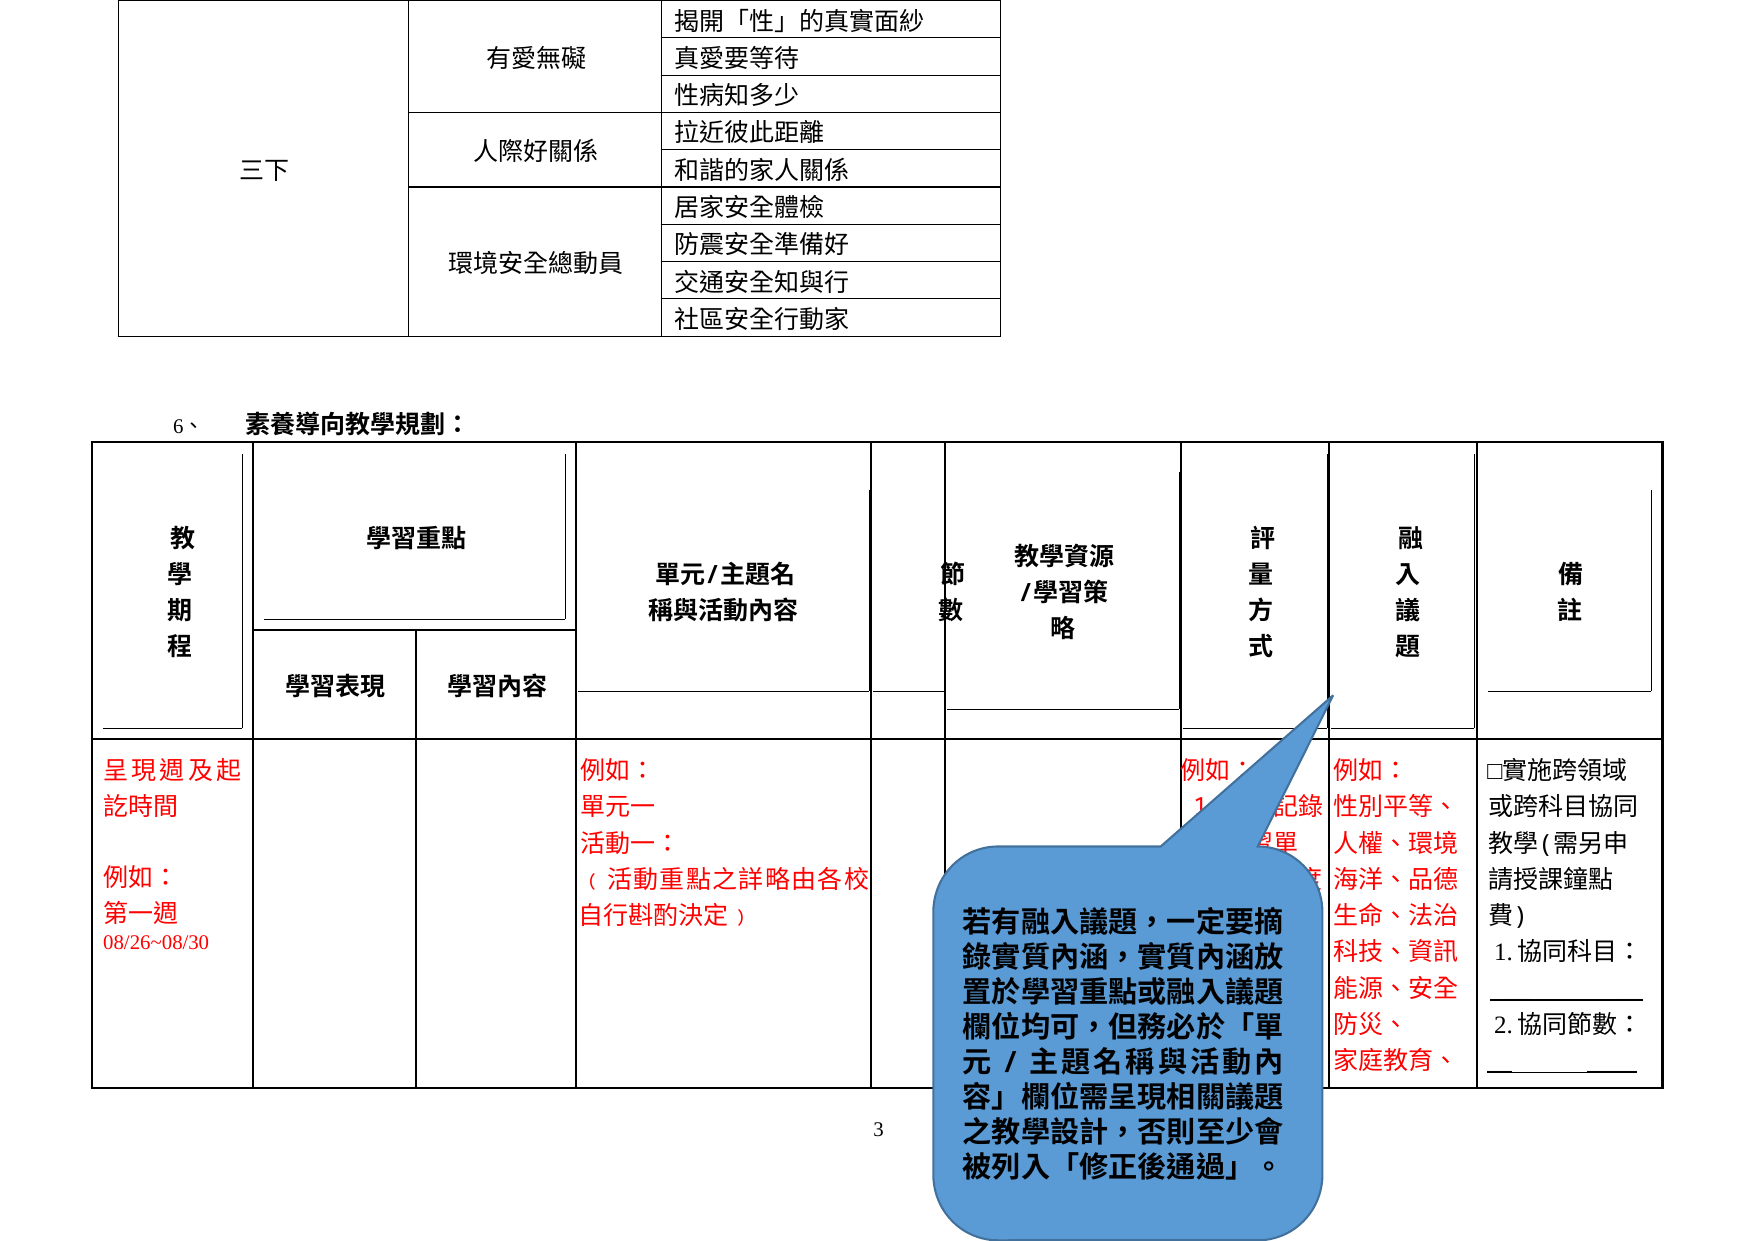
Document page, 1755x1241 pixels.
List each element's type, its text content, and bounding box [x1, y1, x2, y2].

table_cell 例如： 性別平等、 人權、環境 海洋、品德 生命、法治 科技、資訊 能源、安全 防災、 家庭教育、 [1330, 740, 1476, 1087]
table_header 有愛無礙 [409, 1, 661, 112]
table_cell □實施跨領域或跨科目協同教學(需另申請授課鐘點費) 協同科目： ＿ ＿ 協同節數： ＿ ＿＿ [1478, 740, 1661, 1087]
table_cell [946, 740, 1180, 870]
table_cell 環境安全總動員 [409, 188, 661, 336]
table_cell [254, 740, 415, 1087]
table_cell 例如： 單元一 活動一： ﹙活動重點之詳略由各校自行斟酌決定﹚ [577, 740, 870, 1087]
table_cell 防震安全準備好 [662, 225, 1000, 261]
table_cell 學習表現 [254, 631, 415, 738]
table_cell [872, 740, 944, 1087]
table_header 評量方式 [1182, 443, 1328, 738]
table_cell 性病知多少 [662, 76, 1000, 112]
table_cell 學習內容 [417, 631, 575, 738]
table_cell 真愛要等待 [662, 38, 1000, 74]
table_cell [417, 740, 575, 1087]
table_header 教學資源/學習策略 [946, 443, 1180, 738]
table_cell 居家安全體檢 [662, 188, 1000, 224]
table_cell 和諧的家人關係 [662, 150, 1000, 186]
table_cell 人際好關係 [409, 113, 661, 186]
table_cell 社區安全行動家 [662, 299, 1000, 336]
table_header 備註 [1478, 443, 1661, 738]
table_header 節數 [872, 443, 944, 738]
table_header 揭開「性」的真實面紗 [662, 1, 1000, 37]
table_header 三下 [119, 1, 408, 336]
table_header 單元/主題名稱與活動內容 [577, 443, 870, 738]
table_cell 交通安全知與行 [662, 262, 1000, 298]
table_header 教學期程 [93, 443, 252, 738]
table_cell 例如： 1.觀察記錄 2.學習單 3.參與態度 4.合作能力 [1182, 740, 1279, 825]
table_header 融入議題 [1330, 443, 1476, 738]
list 素養導向教學規劃： [171, 405, 1636, 441]
table_cell 例如： 1.觀察記錄 2.學習單 3.參與態度 4.合作能力 [1261, 740, 1328, 1087]
table_cell 呈現週及起訖時間 例如： 第一週 08/26~08/30 [93, 740, 252, 1087]
table_cell 拉近彼此距離 [662, 113, 1000, 149]
table_header 學習重點 [254, 443, 575, 629]
